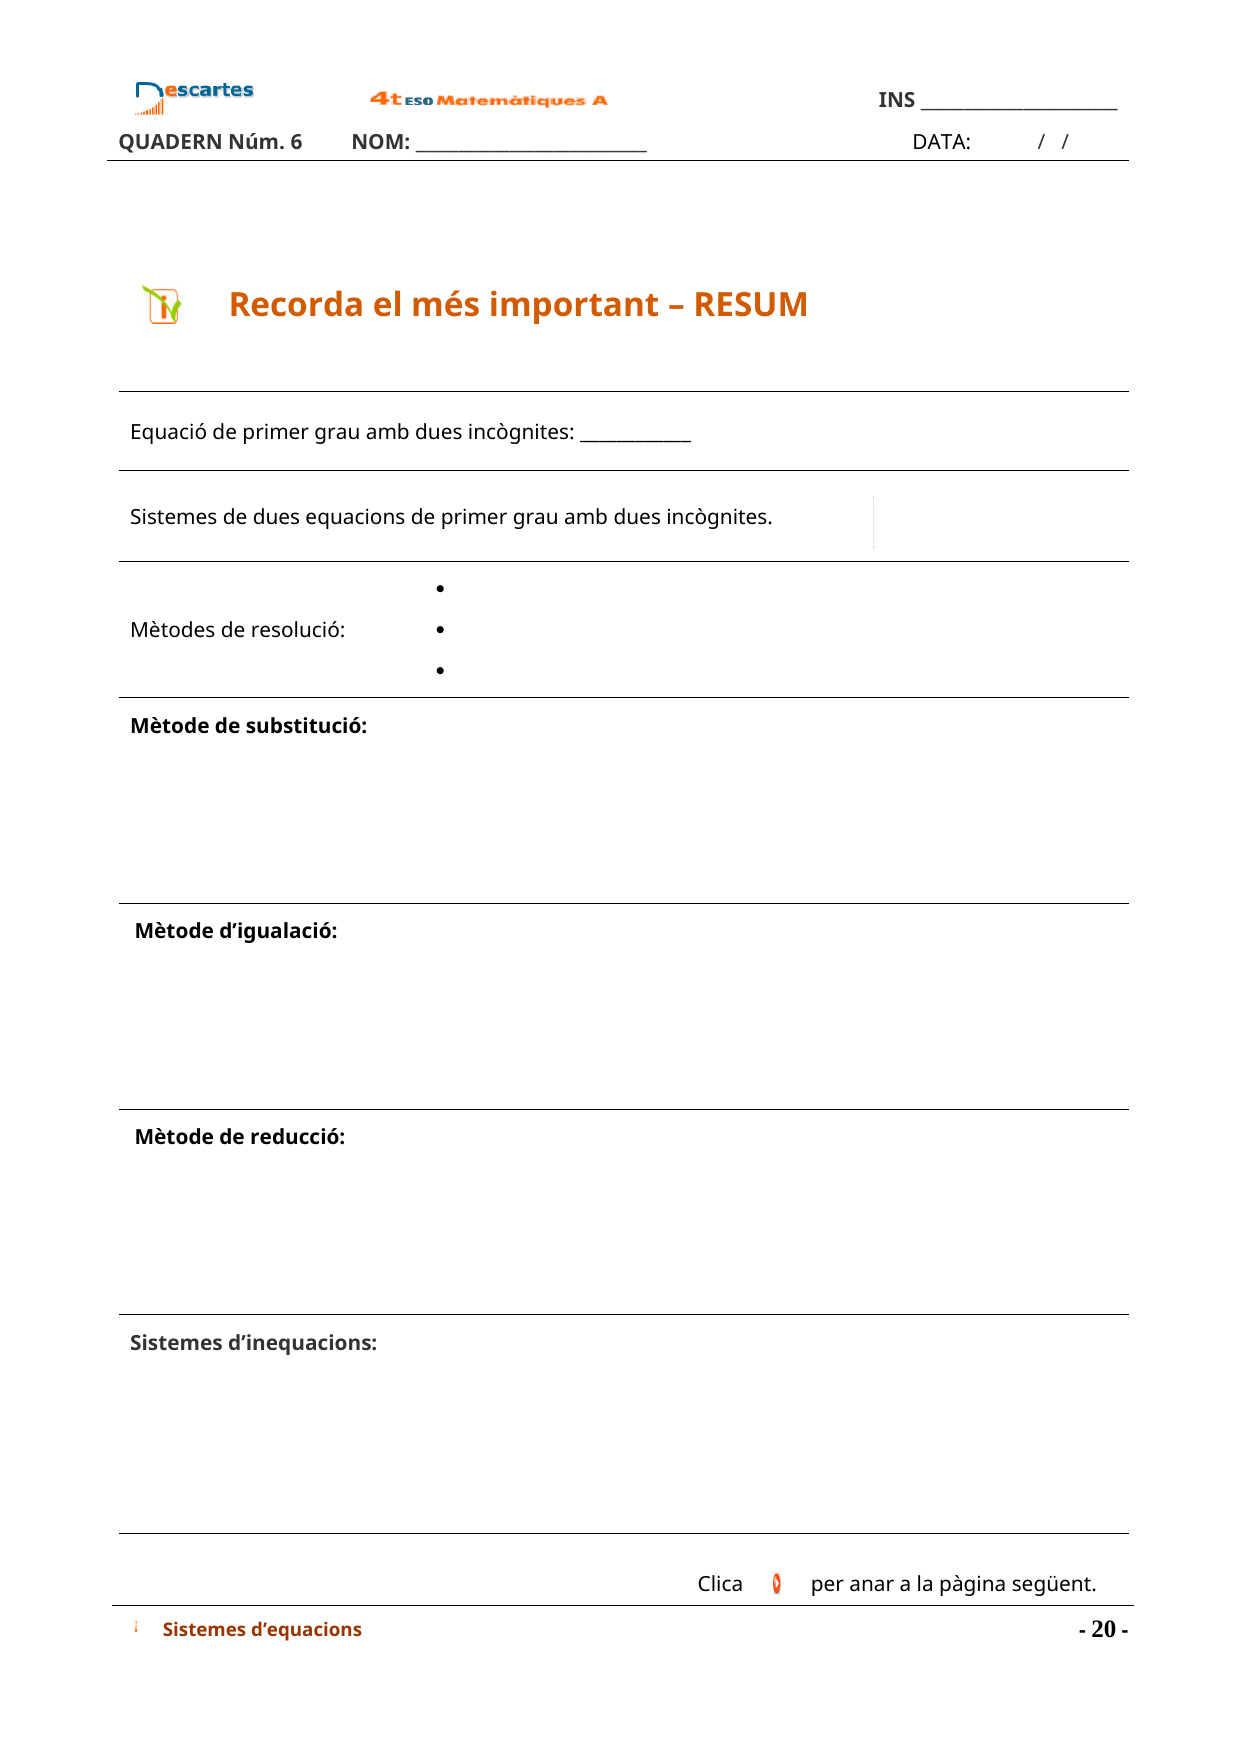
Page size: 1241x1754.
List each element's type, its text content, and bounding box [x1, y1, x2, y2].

table_header [112, 1563, 675, 1604]
table_cell [845, 471, 1129, 561]
table_cell Sistemes de dues equacions de primer grau amb dues incògnites. [119, 471, 845, 561]
table_header [112, 274, 217, 333]
table_header [749, 1563, 804, 1604]
table_header Recorda el més important – RESUM [217, 274, 1129, 333]
table_header per anar a la pàgina següent. [805, 1563, 1134, 1604]
table_cell Sistemes d’inequacions: [119, 1315, 1129, 1533]
table_cell [421, 562, 1129, 697]
picture [134, 82, 257, 115]
table_header [119, 362, 1129, 391]
table_cell Mètode d’igualació: [119, 904, 1129, 1109]
picture [134, 1620, 138, 1632]
picture [140, 283, 184, 325]
table_cell Equació de primer grau amb dues incògnites: ____________ [119, 392, 1129, 470]
table_header Clica [675, 1563, 749, 1604]
table_cell Mètodes de resolució: [119, 562, 421, 697]
picture [772, 1571, 781, 1595]
table_cell Mètode de reducció: [119, 1110, 1129, 1314]
table_cell Mètode de substitució: [119, 698, 1129, 903]
